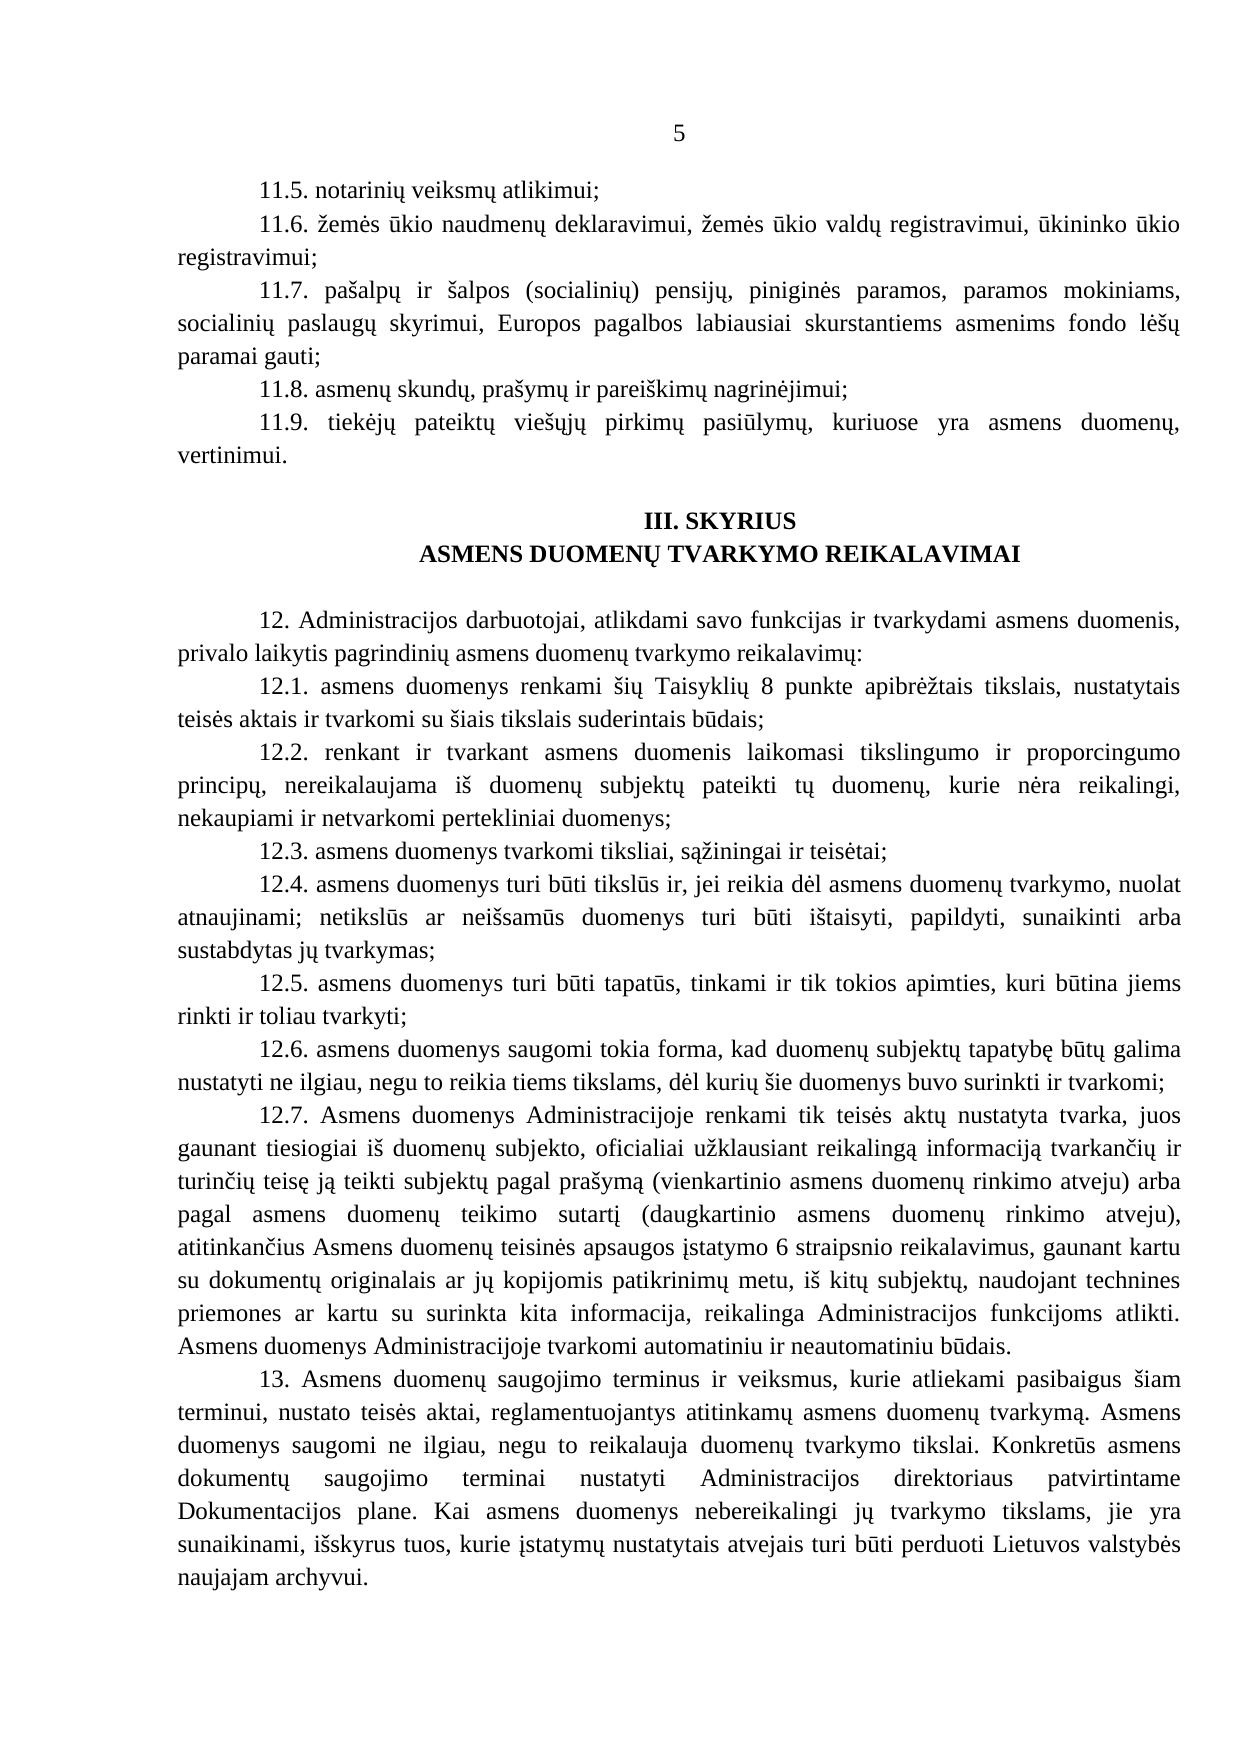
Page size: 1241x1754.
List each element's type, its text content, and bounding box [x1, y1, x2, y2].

text 11.8. asmenų skundų, prašymų ir pareiškimų nagrinėjimui; [177, 374, 1181, 402]
text 11.7. pašalpų ir šalpos (socialinių) pensijų, piniginės paramos, paramos mokiniams, socialinių paslaugų skyrimui, Europos pagalbos labiausiai skurstantiems asmenims fondo lėšų paramai gauti; [177, 275, 1181, 369]
text 12.5. asmens duomenys turi būti tapatūs, tinkami ir tik tokios apimties, kuri būtina jiems rinkti ir toliau tvarkyti; [177, 968, 1181, 1030]
text 11.5. notarinių veiksmų atlikimui; [177, 176, 1181, 204]
text 11.6. žemės ūkio naudmenų deklaravimui, žemės ūkio valdų registravimui, ūkininko ūkio registravimui; [177, 209, 1181, 270]
text 12.3. asmens duomenys tvarkomi tiksliai, sąžiningai ir teisėtai; [177, 836, 1181, 865]
text 13. Asmens duomenų saugojimo terminus ir veiksmus, kurie atliekami pasibaigus šiam terminui, nustato teisės aktai, reglamentuojantys atitinkamų asmens duomenų tvarkymą. Asmens duomenys saugomi ne ilgiau, negu to reikalauja duomenų tvarkymo tikslai. Konkretūs asmens dokumentų saugojimo terminai nustatyti Administracijos direktoriaus patvirtintame Dokumentacijos plane. Kai asmens duomenys nebereikalingi jų tvarkymo tikslams, jie yra sunaikinami, išskyrus tuos, kurie įstatymų nustatytais atvejais turi būti perduoti Lietuvos valstybės naujajam archyvui. [177, 1364, 1181, 1591]
text 12.2. renkant ir tvarkant asmens duomenis laikomasi tikslingumo ir proporcingumo principų, nereikalaujama iš duomenų subjektų pateikti tų duomenų, kurie nėra reikalingi, nekaupiami ir netvarkomi pertekliniai duomenys; [177, 737, 1181, 832]
text 11.9. tiekėjų pateiktų viešųjų pirkimų pasiūlymų, kuriuose yra asmens duomenų, vertinimui. [177, 407, 1181, 468]
text ASMENS DUOMENŲ TVARKYMO REIKALAVIMAI [177, 539, 1181, 568]
text 12.6. asmens duomenys saugomi tokia forma, kad duomenų subjektų tapatybę būtų galima nustatyti ne ilgiau, negu to reikia tiems tikslams, dėl kurių šie duomenys buvo surinkti ir tvarkomi; [177, 1034, 1181, 1096]
text 12.7. Asmens duomenys Administracijoje renkami tik teisės aktų nustatyta tvarka, juos gaunant tiesiogiai iš duomenų subjekto, oficialiai užklausiant reikalingą informaciją tvarkančių ir turinčių teisę ją teikti subjektų pagal prašymą (vienkartinio asmens duomenų rinkimo atveju) arba pagal asmens duomenų teikimo sutartį (daugkartinio asmens duomenų rinkimo atveju), atitinkančius Asmens duomenų teisinės apsaugos įstatymo 6 straipsnio reikalavimus, gaunant kartu su dokumentų originalais ar jų kopijomis patikrinimų metu, iš kitų subjektų, naudojant technines priemones ar kartu su surinkta kita informacija, reikalinga Administracijos funkcijoms atlikti. Asmens duomenys Administracijoje tvarkomi automatiniu ir neautomatiniu būdais. [177, 1100, 1181, 1360]
text 12. Administracijos darbuotojai, atlikdami savo funkcijas ir tvarkydami asmens duomenis, privalo laikytis pagrindinių asmens duomenų tvarkymo reikalavimų: [177, 605, 1181, 667]
text III. SKYRIUS [177, 506, 1181, 534]
text 12.1. asmens duomenys renkami šių Taisyklių 8 punkte apibrėžtais tikslais, nustatytais teisės aktais ir tvarkomi su šiais tikslais suderintais būdais; [177, 671, 1181, 733]
text 12.4. asmens duomenys turi būti tikslūs ir, jei reikia dėl asmens duomenų tvarkymo, nuolat atnaujinami; netikslūs ar neišsamūs duomenys turi būti ištaisyti, papildyti, sunaikinti arba sustabdytas jų tvarkymas; [177, 869, 1181, 964]
